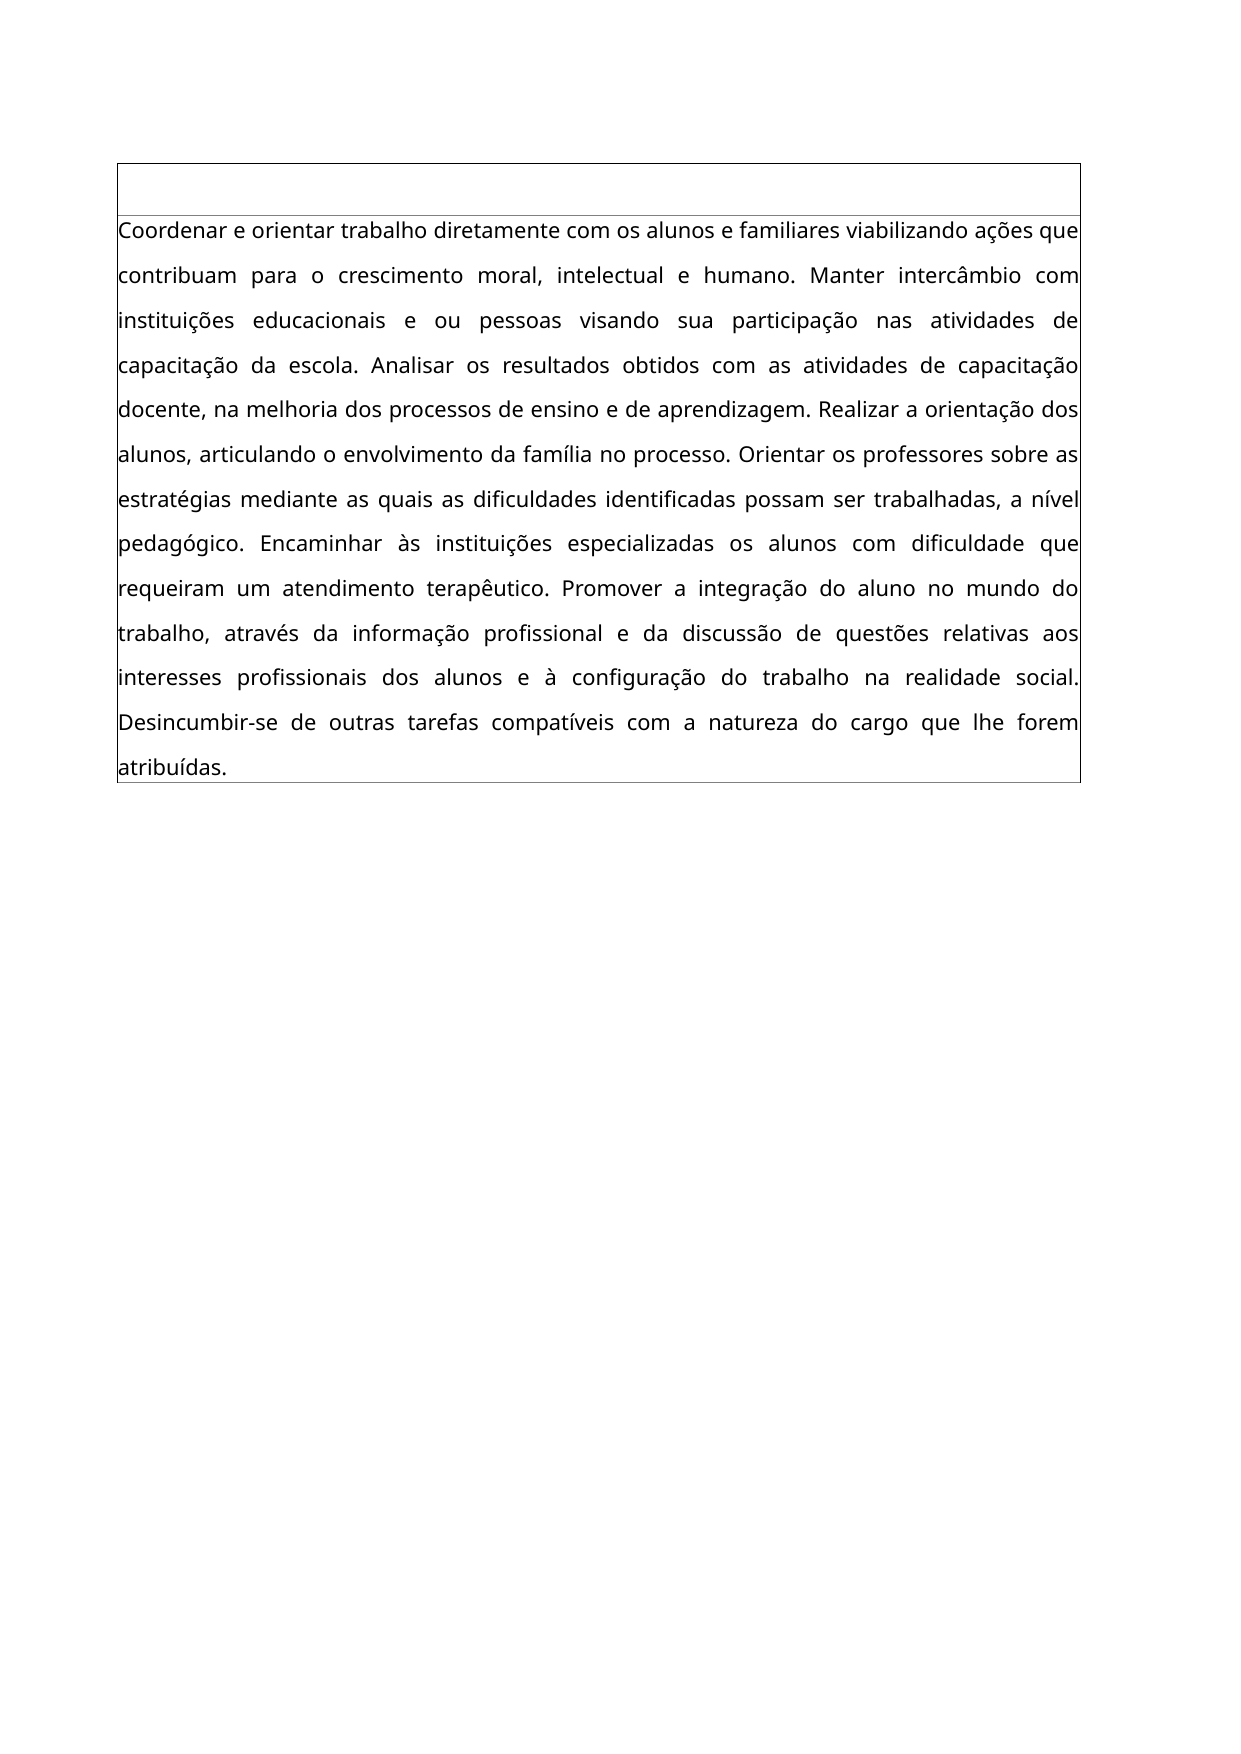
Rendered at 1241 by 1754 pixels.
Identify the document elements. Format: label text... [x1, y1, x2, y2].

table_cell Coordenar e orientar trabalho diretamente com os alunos e familiares viabilizando ações que contribuam para o crescimento moral, intelectual e humano. Manter intercâmbio com instituições educacionais e ou pessoas visando sua participação nas atividades de capacitação da escola. Analisar os resultados obtidos com as atividades de capacitação docente, na melhoria dos processos de ensino e de aprendizagem. Realizar a orientação dos alunos, articulando o envolvimento da família no processo. Orientar os professores sobre as estratégias mediante as quais as dificuldades identificadas possam ser trabalhadas, a nível pedagógico. Encaminhar às instituições especializadas os alunos com dificuldade que requeiram um atendimento terapêutico. Promover a integração do aluno no mundo do trabalho, através da informação profissional e da discussão de questões relativas aos interesses profissionais dos alunos e à configuração do trabalho na realidade social. Desincumbir-se de outras tarefas compatíveis com a natureza do cargo que lhe forem atribuídas. [118, 216, 1080, 782]
table_header Atribuições do Cargo de Especialista em Educação – Orientador Educacional [118, 164, 1080, 214]
